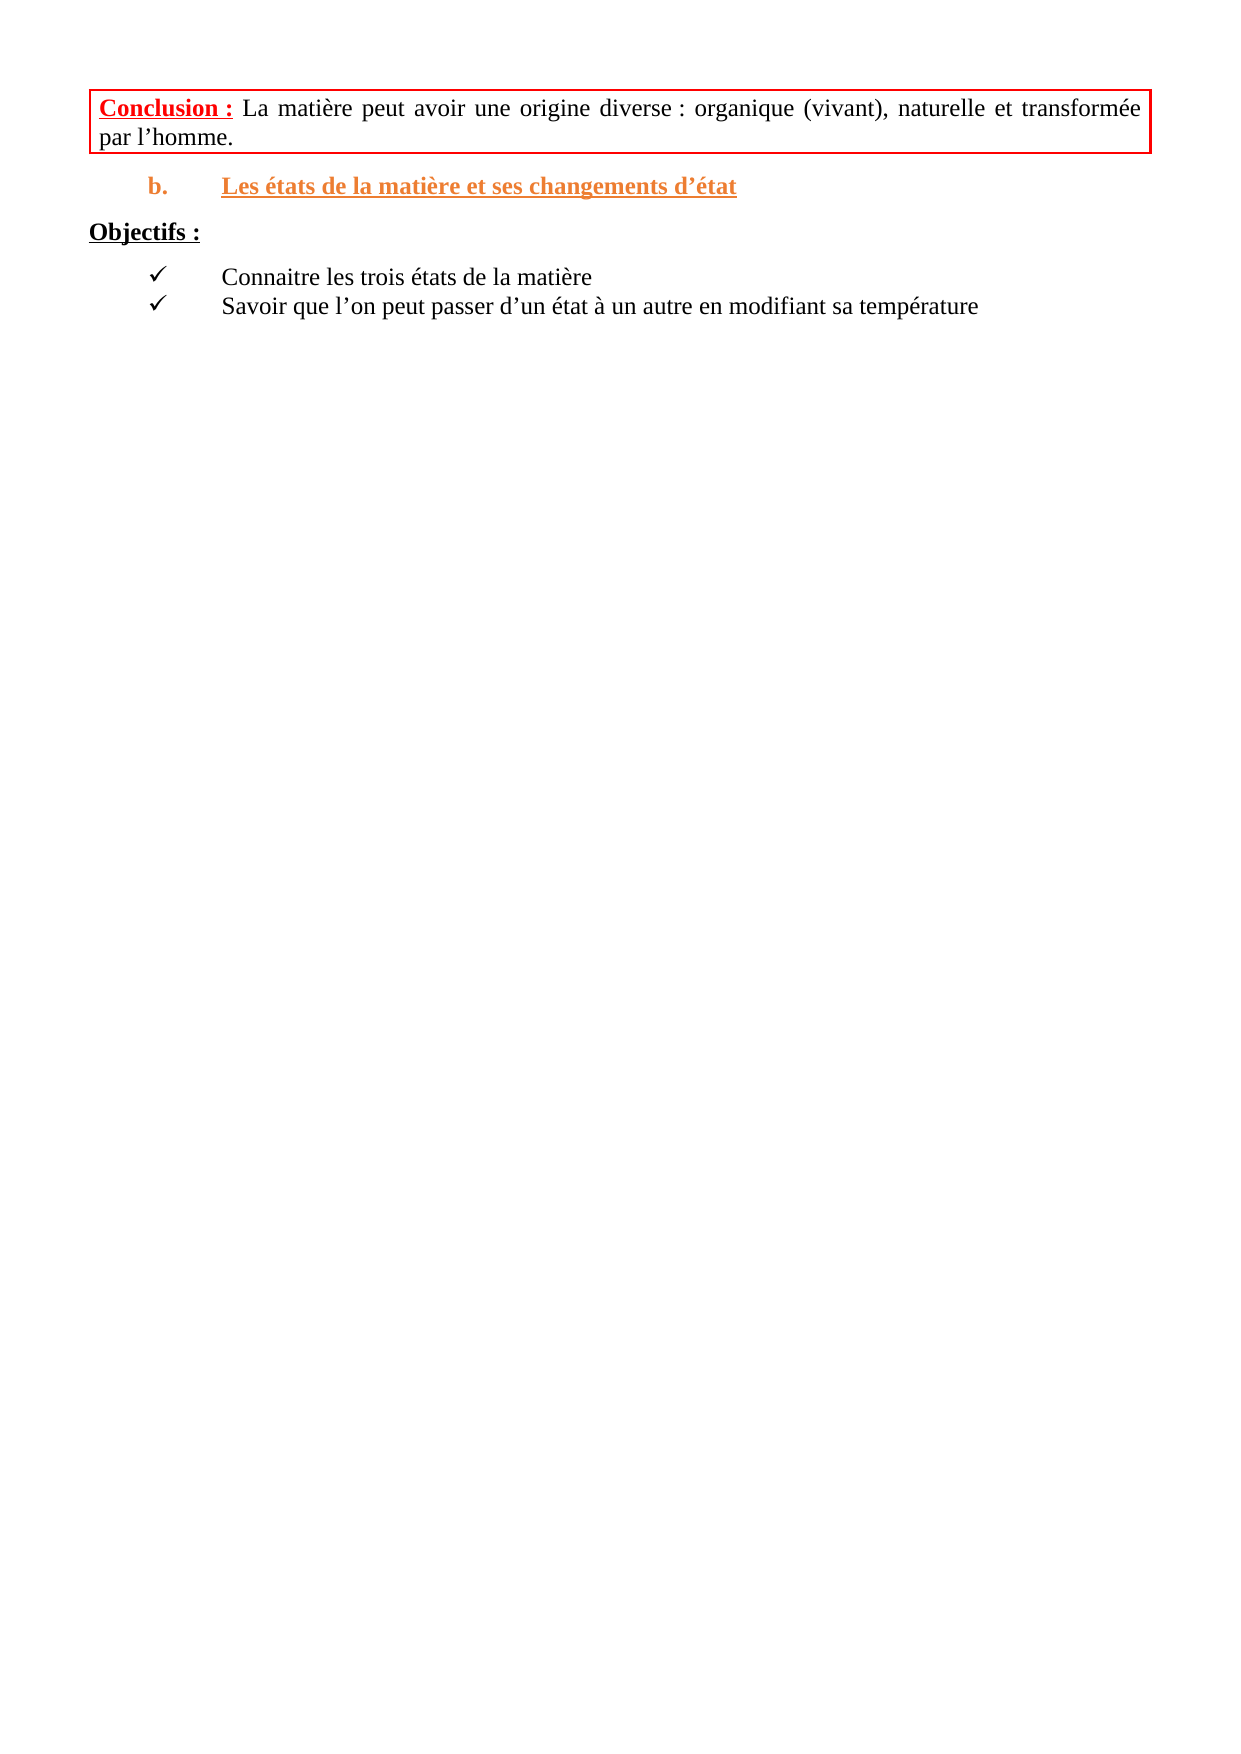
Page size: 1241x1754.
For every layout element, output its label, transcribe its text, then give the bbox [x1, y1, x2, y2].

text Objectifs : [88, 217, 1152, 245]
list Savoir que l’on peut passer d’un état à un autre en modifiant sa température [148, 291, 1152, 319]
text Conclusion : La matière peut avoir une origine diverse : organique (vivant), naturelle et transformée par l’homme. [91, 91, 1149, 152]
list Connaitre les trois états de la matière [148, 262, 1152, 291]
list Les états de la matière et ses changements d’état [148, 171, 1152, 200]
